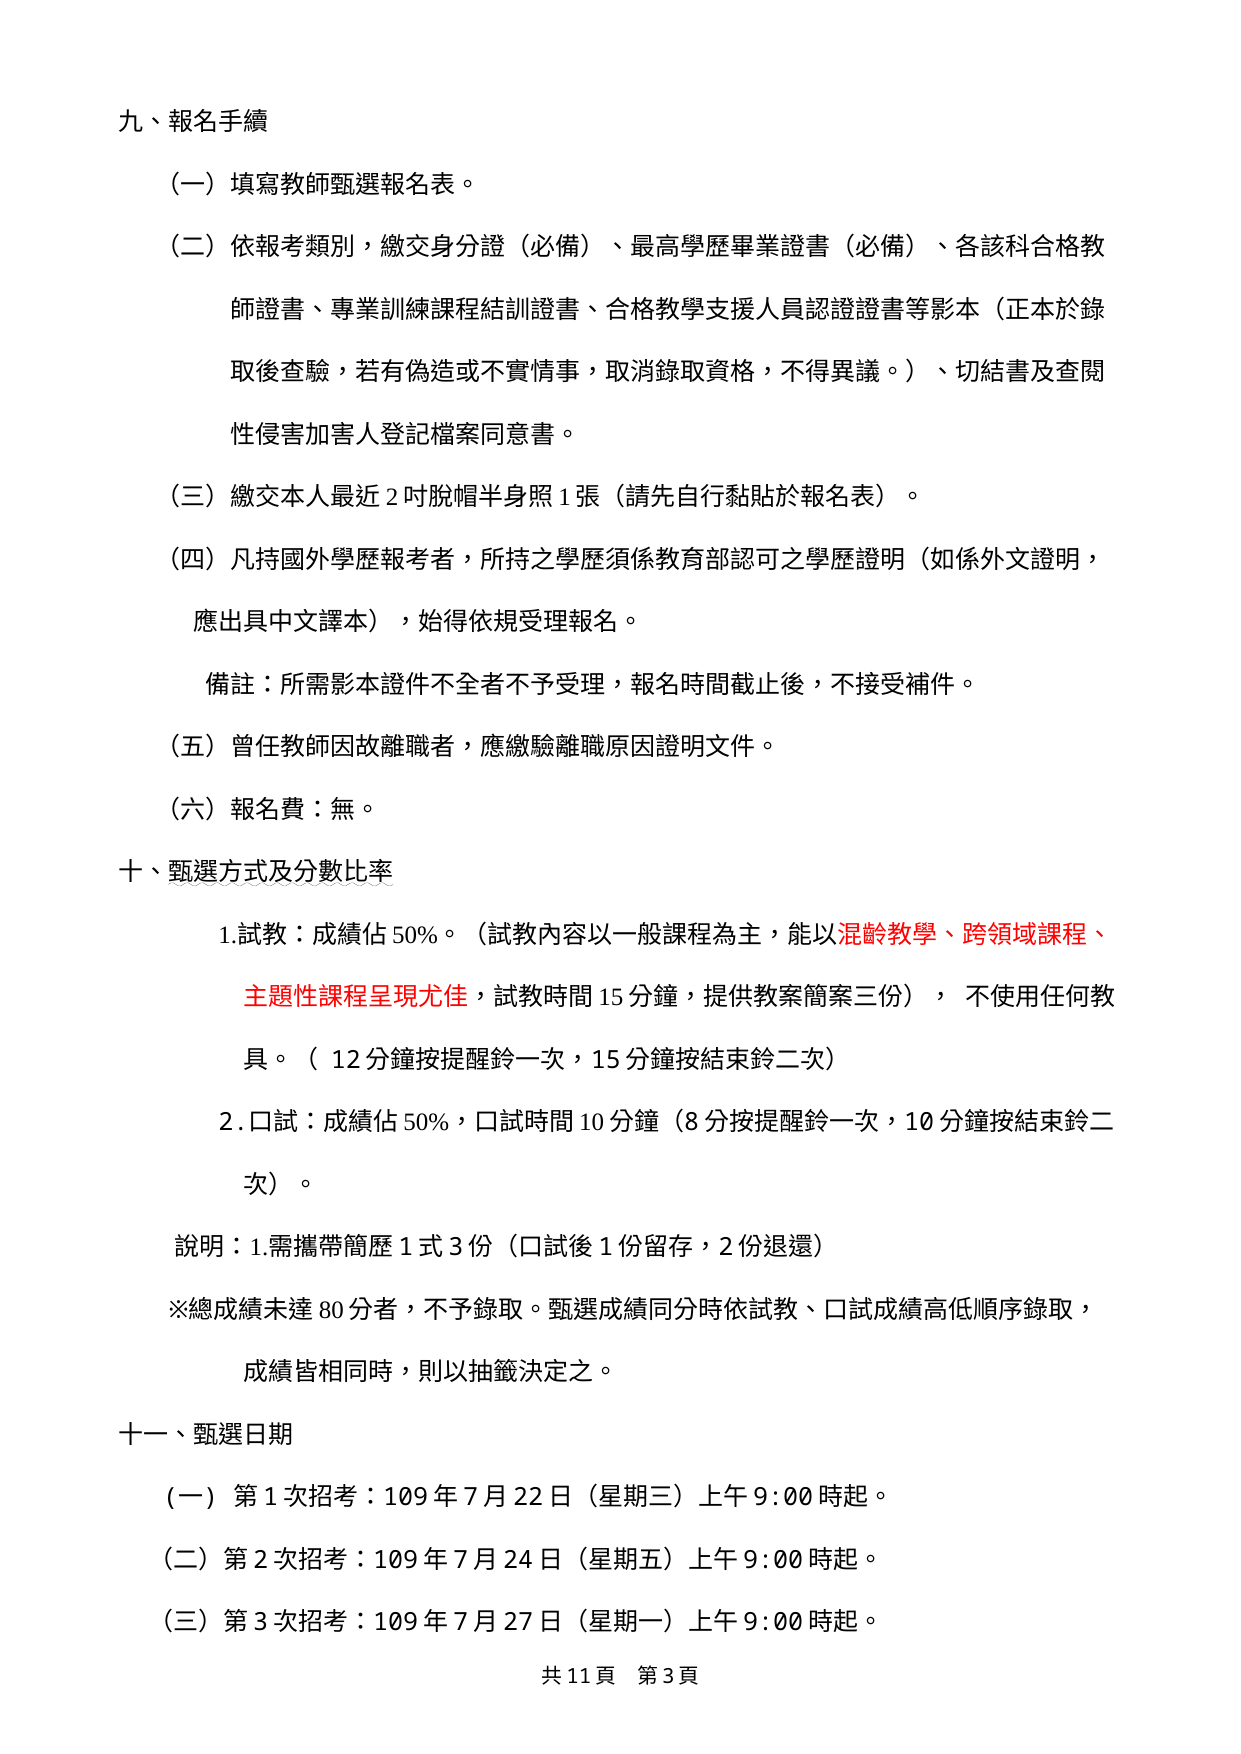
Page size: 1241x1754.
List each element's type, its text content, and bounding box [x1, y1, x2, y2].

text （三）繳交本人最近2吋脫帽半身照1張（請先自行黏貼於報名表）。 [156, 453, 1122, 516]
text (一) 第1次招考：109年7月22日（星期三）上午9:00時起。 [148, 1453, 1122, 1516]
text 備註：所需影本證件不全者不予受理，報名時間截止後，不接受補件。 [181, 641, 1122, 703]
text 九、報名手續 [118, 78, 1122, 141]
text 2.口試：成績佔50%，口試時間10分鐘（8分按提醒鈴一次，10分鐘按結束鈴二次）。 [218, 1078, 1122, 1203]
text （二）依報考類別，繳交身分證（必備）、最高學歷畢業證書（必備）、各該科合格教師證書、專業訓練課程結訓證書、合格教學支援人員認證證書等影本（正本於錄取後查驗，若有偽造或不實情事，取消錄取資格，不得異議。）、切結書及查閱性侵害加害人登記檔案同意書。 [156, 203, 1122, 453]
text （二）第2次招考：109年7月24日（星期五）上午9:00時起。 [148, 1516, 1122, 1578]
text （三）第3次招考：109年7月27日（星期一）上午9:00時起。 [148, 1578, 1122, 1641]
text （一）填寫教師甄選報名表。 [118, 141, 1122, 203]
text （五）曾任教師因故離職者，應繳驗離職原因證明文件。 [156, 703, 1122, 766]
text 十一、甄選日期 [118, 1391, 1122, 1453]
text 應出具中文譯本），始得依規受理報名。 [156, 578, 1122, 641]
text （四）凡持國外學歷報考者，所持之學歷須係教育部認可之學歷證明（如係外文證明， [156, 516, 1122, 578]
text 十、甄選方式及分數比率 [118, 828, 1122, 891]
text （六）報名費：無。 [156, 766, 1122, 828]
text 說明：1.需攜帶簡歷1式3份（口試後1份留存，2份退還） [118, 1203, 1122, 1266]
text 1.試教：成績佔50%。（試教內容以一般課程為主，能以混齡教學、跨領域課程、主題性課程呈現尤佳，試教時間15分鐘，提供教案簡案三份）， 不使用任何教具。（ 12分鐘按提醒鈴一次，15分鐘按結束鈴二次） [218, 891, 1122, 1078]
text ※總成績未達80分者，不予錄取。甄選成績同分時依試教、口試成績高低順序錄取，成績皆相同時，則以抽籤決定之。 [118, 1266, 1122, 1391]
